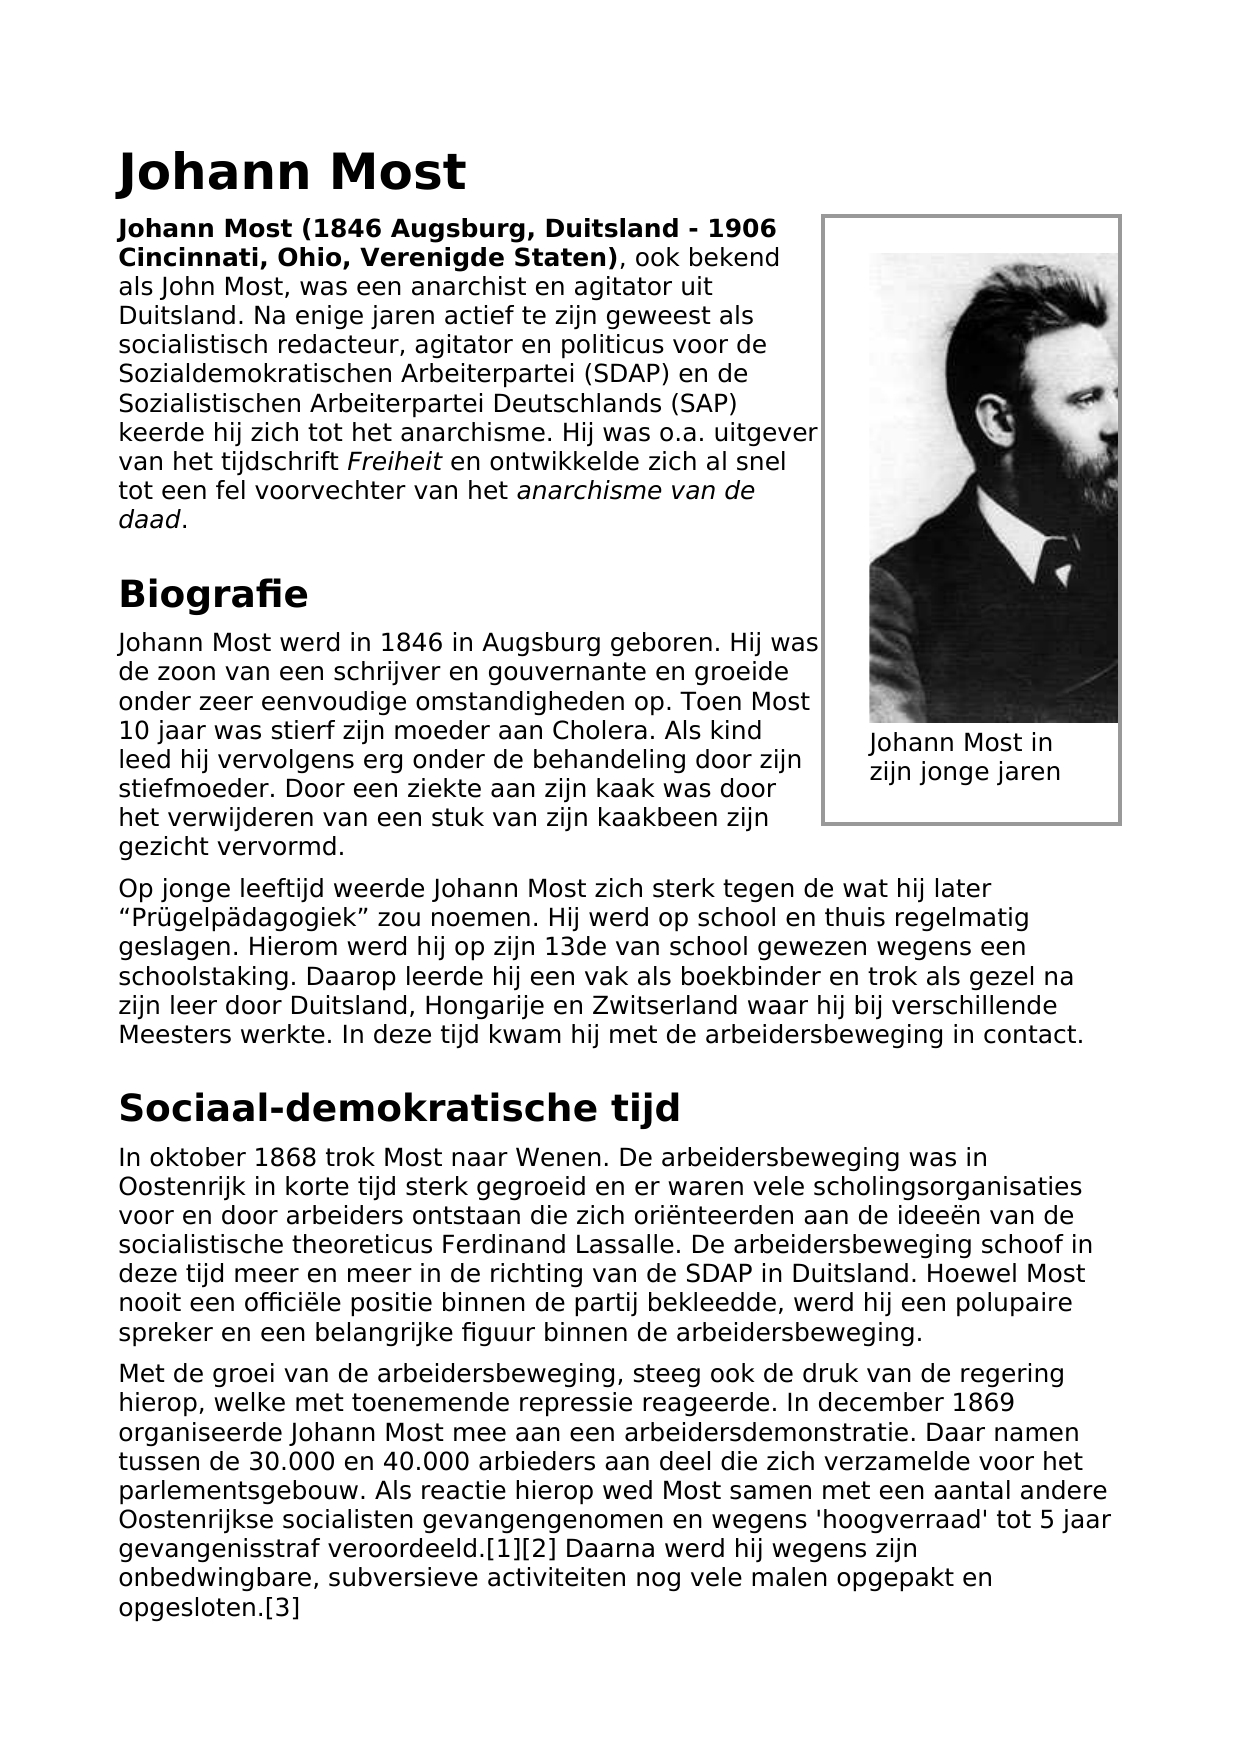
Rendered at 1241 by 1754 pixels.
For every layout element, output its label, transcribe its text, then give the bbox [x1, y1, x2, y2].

picture [869, 253, 1118, 723]
subtitle Johann Most [118, 143, 1122, 201]
text Op jonge leeftijd weerde Johann Most zich sterk tegen de wat hij later “Prügelpädagogiek” zou noemen. Hij werd op school en thuis regelmatig geslagen. Hierom werd hij op zijn 13de van school gewezen wegens een schoolstaking. Daarop leerde hij een vak als boekbinder en trok als gezel na zijn leer door Duitsland, Hongarije en Zwitserland waar hij bij verschillende Meesters werkte. In deze tijd kwam hij met de arbeidersbeweging in contact. [118, 874, 1122, 1049]
table_header Johann Most in zijn jonge jaren [834, 218, 1118, 822]
text Johann Most werd in 1846 in Augsburg geboren. Hij was de zoon van een schrijver en gouvernante en groeide onder zeer eenvoudige omstandigheden op. Toen Most 10 jaar was stierf zijn moeder aan Cholera. Als kind leed hij vervolgens erg onder de behandeling door zijn stiefmoeder. Door een ziekte aan zijn kaak was door het verwijderen van een stuk van zijn kaakbeen zijn gezicht vervormd. [118, 628, 1122, 862]
text Met de groei van de arbeidersbeweging, steeg ook de druk van de regering hierop, welke met toenemende repressie reageerde. In december 1869 organiseerde Johann Most mee aan een arbeidersdemonstratie. Daar namen tussen de 30.000 en 40.000 arbieders aan deel die zich verzamelde voor het parlementsgebouw. Als reactie hierop wed Most samen met een aantal andere Oostenrijkse socialisten gevangengenomen en wegens 'hoogverraad' tot 5 jaar gevangenisstraf veroordeeld.[1][2] Daarna werd hij wegens zijn onbedwingbare, subversieve activiteiten nog vele malen opgepakt en opgesloten.[3] [118, 1359, 1122, 1622]
text Johann Most (1846 Augsburg, Duitsland - 1906 Cincinnati, Ohio, Verenigde Staten), ook bekend als John Most, was een anarchist en agitator uit Duitsland. Na enige jaren actief te zijn geweest als socialistisch redacteur, agitator en politicus voor de Sozialdemokratischen Arbeiterpartei (SDAP) en de Sozialistischen Arbeiterpartei Deutschlands (SAP) keerde hij zich tot het anarchisme. Hij was o.a. uitgever van het tijdschrift Freiheit en ontwikkelde zich al snel tot een fel voorvechter van het anarchisme van de daad. [118, 214, 821, 535]
text In oktober 1868 trok Most naar Wenen. De arbeidersbeweging was in Oostenrijk in korte tijd sterk gegroeid en er waren vele scholingsorganisaties voor en door arbeiders ontstaan die zich oriënteerden aan de ideeën van de socialistische theoreticus Ferdinand Lassalle. De arbeidersbeweging schoof in deze tijd meer en meer in de richting van de SDAP in Duitsland. Hoewel Most nooit een officiële positie binnen de partij bekleedde, werd hij een polupaire spreker en een belangrijke figuur binnen de arbeidersbeweging. [118, 1143, 1122, 1347]
subtitle Sociaal-demokratische tijd [118, 1087, 1122, 1130]
subtitle Biografie [118, 572, 821, 616]
